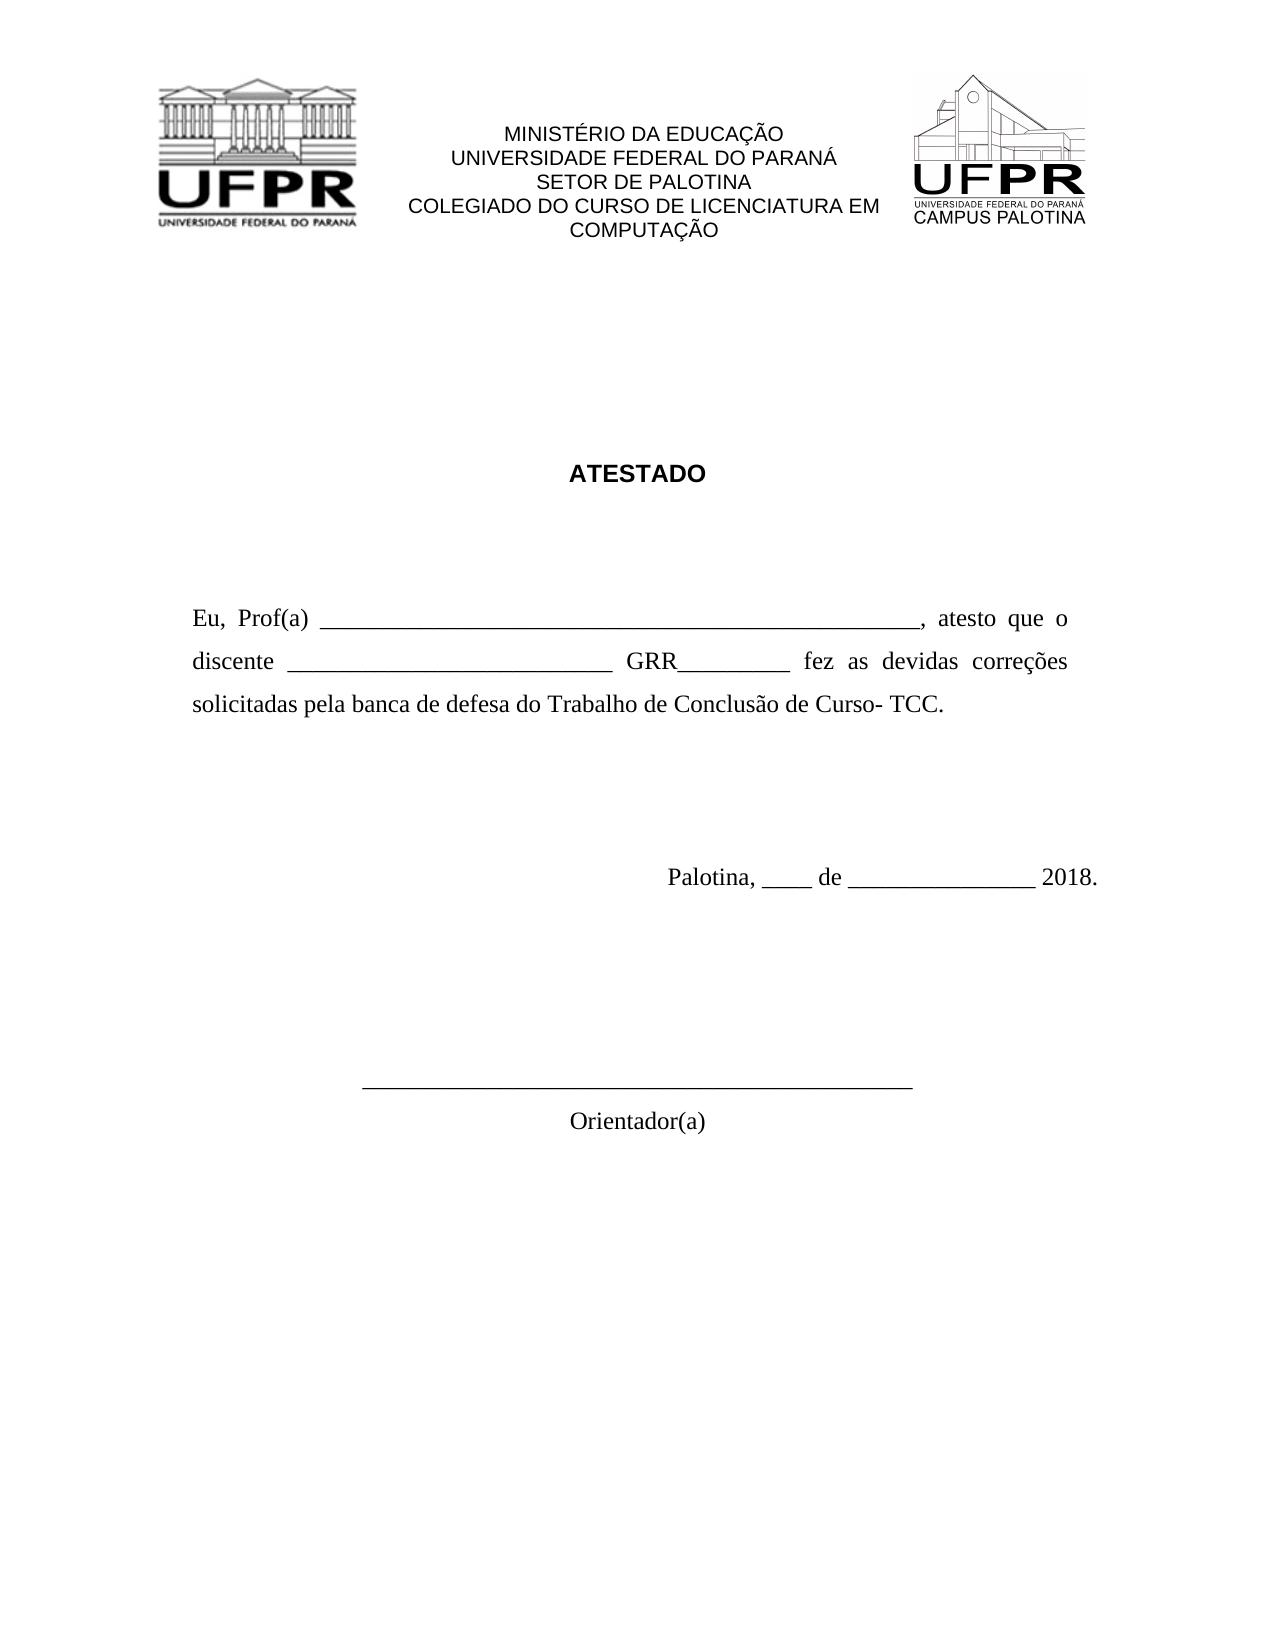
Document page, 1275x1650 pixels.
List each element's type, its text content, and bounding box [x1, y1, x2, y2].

picture [147, 73, 370, 238]
text ____________________________________________ [148, 1063, 1127, 1092]
text Palotina, ____ de _______________ 2018. [148, 862, 1098, 891]
text ATESTADO [148, 459, 1127, 488]
text Eu, Prof(a) ________________________________________________, atesto que o discente __________________________ GRR_________ fez as devidas correções solicitadas pela banca de defesa do Trabalho de Conclusão de Curso- TCC. [192, 603, 1068, 718]
picture [912, 73, 1087, 226]
text Orientador(a) [148, 1106, 1127, 1135]
